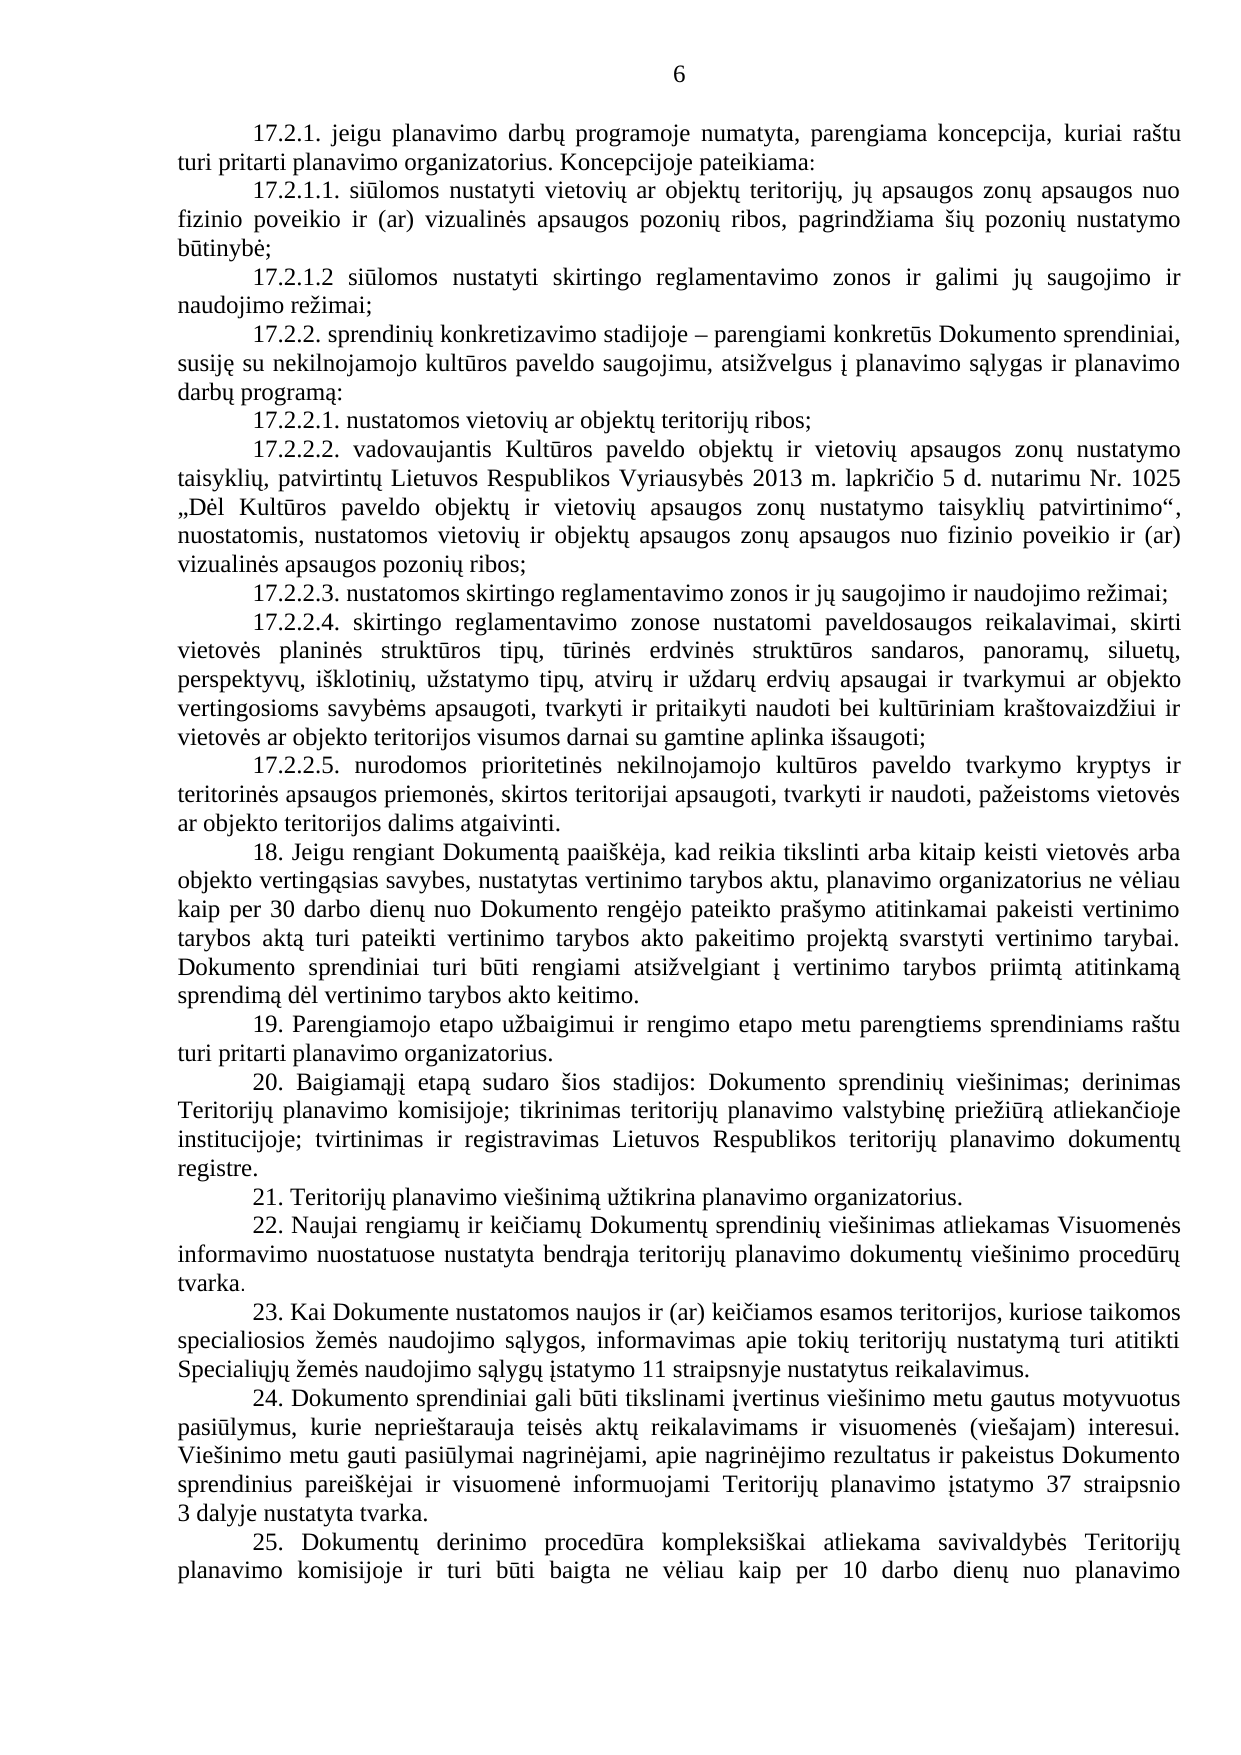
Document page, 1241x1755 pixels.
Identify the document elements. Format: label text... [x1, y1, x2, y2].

text 17.2.2.1. nustatomos vietovių ar objektų teritorijų ribos; [177, 406, 1181, 434]
text 21. Teritorijų planavimo viešinimą užtikrina planavimo organizatorius. [177, 1182, 1181, 1211]
text 17.2.1.1. siūlomos nustatyti vietovių ar objektų teritorijų, jų apsaugos zonų apsaugos nuo fizinio poveikio ir (ar) vizualinės apsaugos pozonių ribos, pagrindžiama šių pozonių nustatymo būtinybė; [177, 176, 1181, 262]
text 25. Dokumentų derinimo procedūra kompleksiškai atliekama savivaldybės Teritorijų planavimo komisijoje ir turi būti baigta ne vėliau kaip per 10 darbo dienų nuo planavimo [177, 1527, 1181, 1584]
text 17.2.1.2 siūlomos nustatyti skirtingo reglamentavimo zonos ir galimi jų saugojimo ir naudojimo režimai; [177, 262, 1181, 319]
text 17.2.2.4. skirtingo reglamentavimo zonose nustatomi paveldosaugos reikalavimai, skirti vietovės planinės struktūros tipų, tūrinės erdvinės struktūros sandaros, panoramų, siluetų, perspektyvų, išklotinių, užstatymo tipų, atvirų ir uždarų erdvių apsaugai ir tvarkymui ar objekto vertingosioms savybėms apsaugoti, tvarkyti ir pritaikyti naudoti bei kultūriniam kraštovaizdžiui ir vietovės ar objekto teritorijos visumos darnai su gamtine aplinka išsaugoti; [177, 607, 1181, 751]
text 17.2.2.5. nurodomos prioritetinės nekilnojamojo kultūros paveldo tvarkymo kryptys ir teritorinės apsaugos priemonės, skirtos teritorijai apsaugoti, tvarkyti ir naudoti, pažeistoms vietovės ar objekto teritorijos dalims atgaivinti. [177, 751, 1181, 837]
text 22. Naujai rengiamų ir keičiamų Dokumentų sprendinių viešinimas atliekamas Visuomenės informavimo nuostatuose nustatyta bendrąja teritorijų planavimo dokumentų viešinimo procedūrų tvarka. [177, 1211, 1181, 1297]
text 20. Baigiamąjį etapą sudaro šios stadijos: Dokumento sprendinių viešinimas; derinimas Teritorijų planavimo komisijoje; tikrinimas teritorijų planavimo valstybinę priežiūrą atliekančioje institucijoje; tvirtinimas ir registravimas Lietuvos Respublikos teritorijų planavimo dokumentų registre. [177, 1067, 1181, 1182]
text 24. Dokumento sprendiniai gali būti tikslinami įvertinus viešinimo metu gautus motyvuotus pasiūlymus, kurie neprieštarauja teisės aktų reikalavimams ir visuomenės (viešajam) interesui. Viešinimo metu gauti pasiūlymai nagrinėjami, apie nagrinėjimo rezultatus ir pakeistus Dokumento sprendinius pareiškėjai ir visuomenė informuojami Teritorijų planavimo įstatymo 37 straipsnio 3 dalyje nustatyta tvarka. [177, 1383, 1181, 1527]
text 17.2.1. jeigu planavimo darbų programoje numatyta, parengiama koncepcija, kuriai raštu turi pritarti planavimo organizatorius. Koncepcijoje pateikiama: [177, 118, 1181, 176]
text 17.2.2.2. vadovaujantis Kultūros paveldo objektų ir vietovių apsaugos zonų nustatymo taisyklių, patvirtintų Lietuvos Respublikos Vyriausybės 2013 m. lapkričio 5 d. nutarimu Nr. 1025 „Dėl Kultūros paveldo objektų ir vietovių apsaugos zonų nustatymo taisyklių patvirtinimo“, nuostatomis, nustatomos vietovių ir objektų apsaugos zonų apsaugos nuo fizinio poveikio ir (ar) vizualinės apsaugos pozonių ribos; [177, 434, 1181, 578]
text 18. Jeigu rengiant Dokumentą paaiškėja, kad reikia tikslinti arba kitaip keisti vietovės arba objekto vertingąsias savybes, nustatytas vertinimo tarybos aktu, planavimo organizatorius ne vėliau kaip per 30 darbo dienų nuo Dokumento rengėjo pateikto prašymo atitinkamai pakeisti vertinimo tarybos aktą turi pateikti vertinimo tarybos akto pakeitimo projektą svarstyti vertinimo tarybai. Dokumento sprendiniai turi būti rengiami atsižvelgiant į vertinimo tarybos priimtą atitinkamą sprendimą dėl vertinimo tarybos akto keitimo. [177, 837, 1181, 1009]
text 23. Kai Dokumente nustatomos naujos ir (ar) keičiamos esamos teritorijos, kuriose taikomos specialiosios žemės naudojimo sąlygos, informavimas apie tokių teritorijų nustatymą turi atitikti Specialiųjų žemės naudojimo sąlygų įstatymo 11 straipsnyje nustatytus reikalavimus. [177, 1297, 1181, 1383]
text 17.2.2. sprendinių konkretizavimo stadijoje – parengiami konkretūs Dokumento sprendiniai, susiję su nekilnojamojo kultūros paveldo saugojimu, atsižvelgus į planavimo sąlygas ir planavimo darbų programą: [177, 319, 1181, 406]
text 19. Parengiamojo etapo užbaigimui ir rengimo etapo metu parengtiems sprendiniams raštu turi pritarti planavimo organizatorius. [177, 1009, 1181, 1067]
text 17.2.2.3. nustatomos skirtingo reglamentavimo zonos ir jų saugojimo ir naudojimo režimai; [177, 578, 1181, 607]
